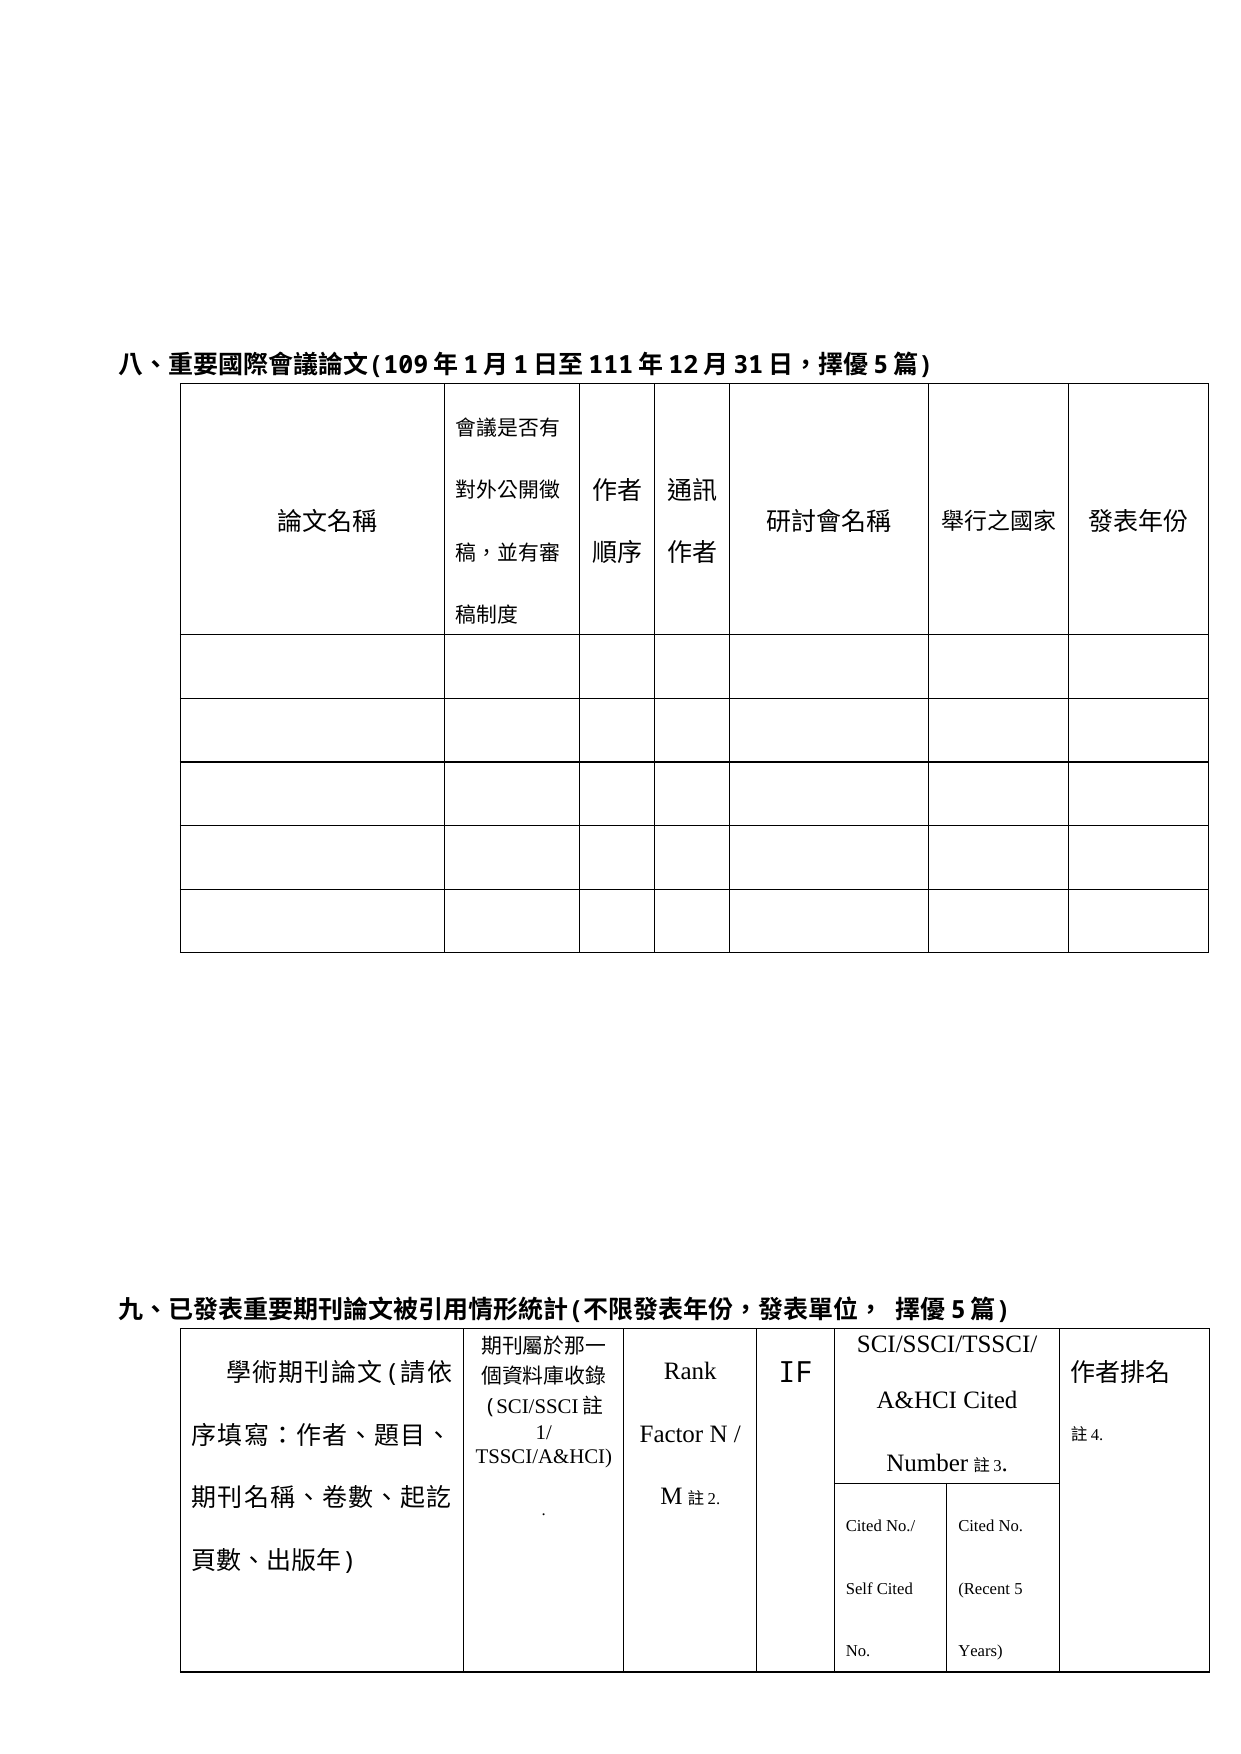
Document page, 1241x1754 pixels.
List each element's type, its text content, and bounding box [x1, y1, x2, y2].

table_cell [730, 699, 928, 761]
table_header 會議是否有對外公開徵稿，並有審稿制度 [445, 384, 579, 634]
table_cell [580, 763, 654, 825]
table_header IF [757, 1329, 834, 1671]
table_cell [445, 826, 579, 888]
text 九、已發表重要期刊論文被引用情形統計(不限發表年份，發表單位， 擇優5篇) [118, 1266, 1122, 1328]
table_header 期刊屬於那一個資料庫收錄(SCI/SSCI註1/ TSSCI/A&HCI) . [464, 1329, 623, 1671]
table_cell [580, 699, 654, 761]
table_cell Cited No. (Recent 5 Years) [947, 1484, 1059, 1671]
table_cell [655, 826, 729, 888]
table_cell [730, 763, 928, 825]
table_header 舉行之國家 [929, 384, 1068, 634]
table_header 作者順序 [580, 384, 654, 634]
table_cell [929, 890, 1068, 952]
table_cell [445, 699, 579, 761]
table_cell [929, 699, 1068, 761]
table_cell [580, 826, 654, 888]
table_cell [929, 826, 1068, 888]
table_cell [655, 890, 729, 952]
table_header 論文名稱 [181, 384, 444, 634]
table_cell [580, 635, 654, 698]
table_cell [1069, 699, 1208, 761]
table_cell [1069, 763, 1208, 825]
table_cell [580, 890, 654, 952]
table_cell [929, 635, 1068, 698]
table_cell [730, 826, 928, 888]
table_header 學術期刊論文(請依序填寫：作者、題目、期刊名稱、卷數、起訖頁數、出版年) [181, 1329, 463, 1671]
table_cell [181, 890, 444, 952]
table_cell [655, 763, 729, 825]
table_cell Cited No./ Self Cited No. [835, 1484, 946, 1671]
table_cell [1069, 635, 1208, 698]
text 八、重要國際會議論文(109年1月1日至111年12月31日，擇優5篇) [118, 321, 1122, 383]
table_header 通訊作者 [655, 384, 729, 634]
table_cell [181, 763, 444, 825]
table_cell [181, 699, 444, 761]
table_cell [1069, 890, 1208, 952]
table_cell [445, 890, 579, 952]
table_cell [445, 635, 579, 698]
table_cell [730, 890, 928, 952]
table_cell [181, 635, 444, 698]
table_cell [929, 763, 1068, 825]
table_cell [730, 635, 928, 698]
table_cell [655, 635, 729, 698]
table_header 研討會名稱 [730, 384, 928, 634]
table_header Rank Factor N / M註2. [624, 1329, 756, 1671]
table_header 作者排名 註4. [1060, 1329, 1209, 1671]
table_cell [181, 826, 444, 888]
table_cell [1069, 826, 1208, 888]
table_cell [445, 763, 579, 825]
table_header 發表年份 [1069, 384, 1208, 634]
table_header SCI/SSCI/TSSCI/ A&HCI Cited Number註3. [835, 1329, 1059, 1483]
table_cell [655, 699, 729, 761]
